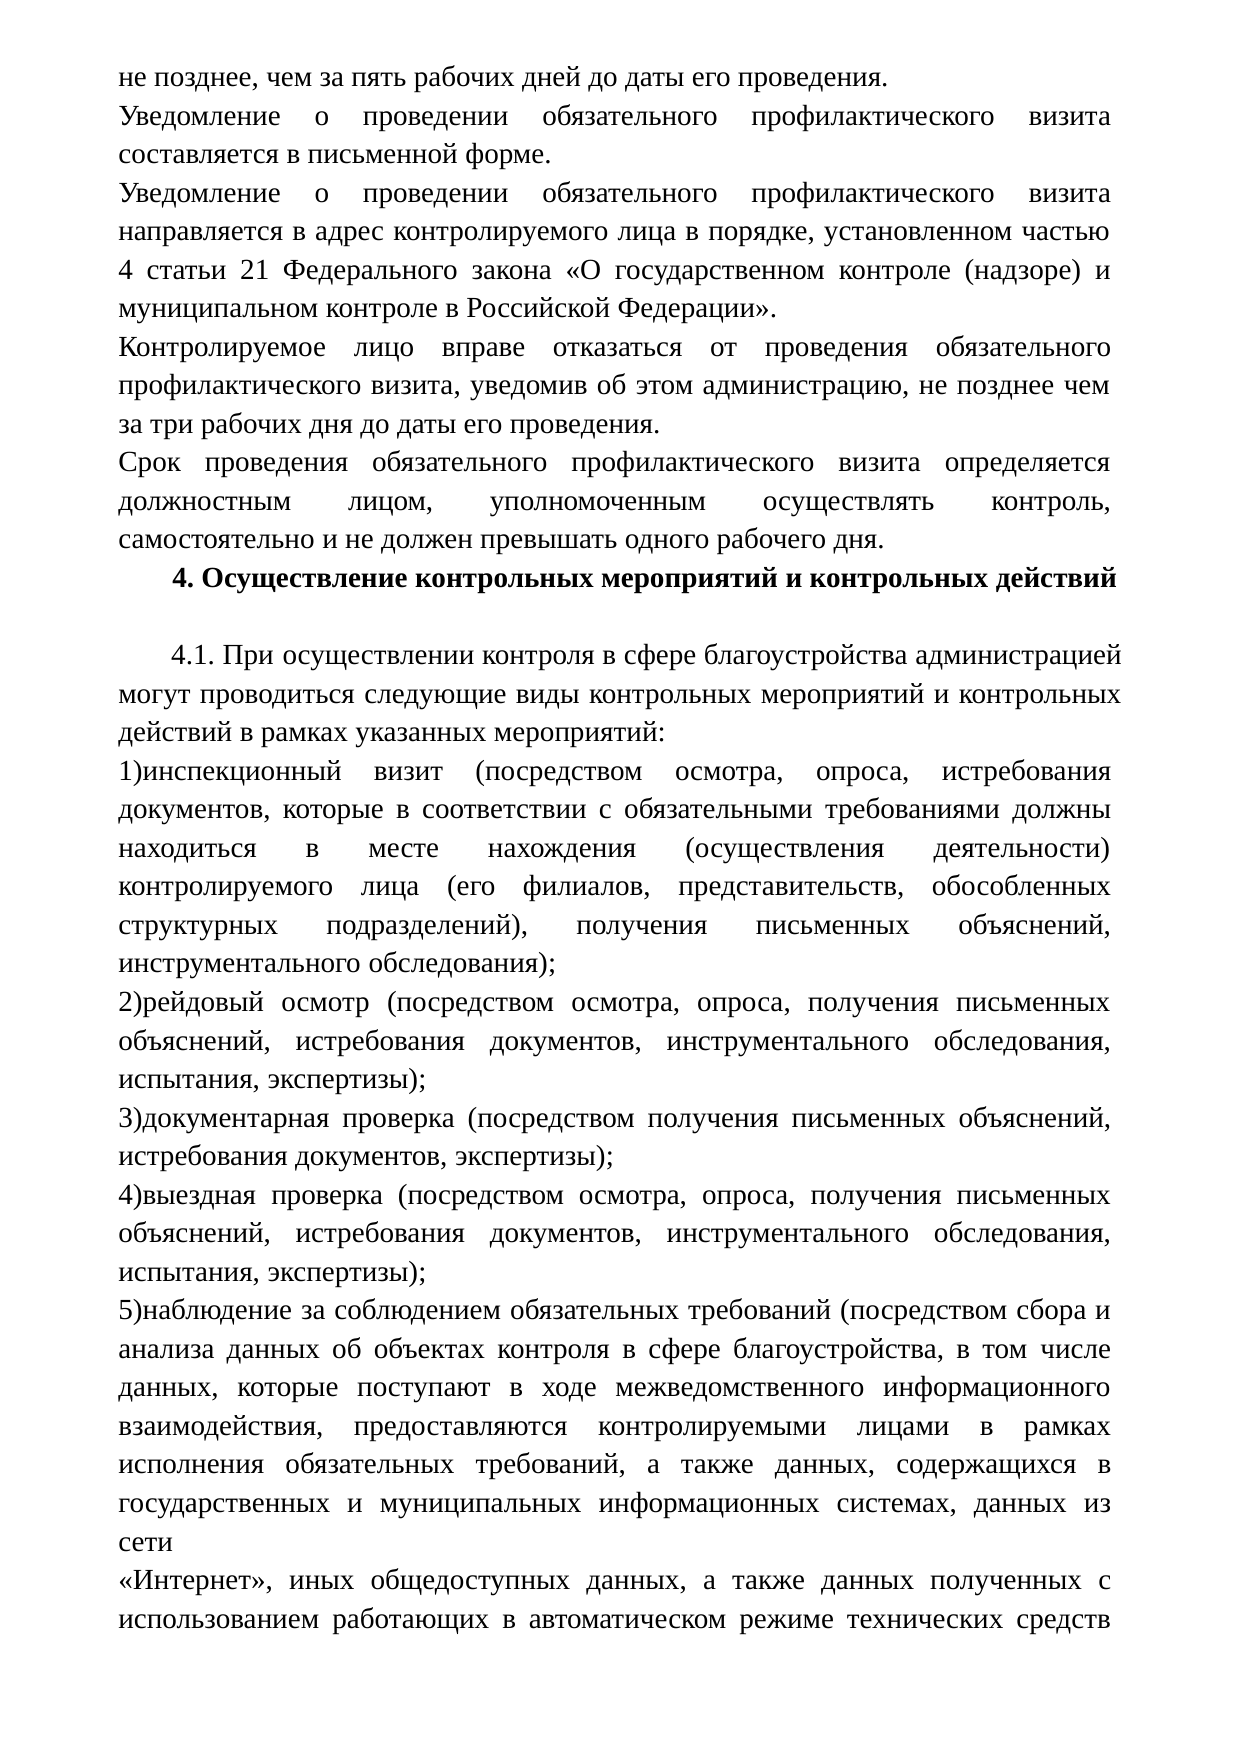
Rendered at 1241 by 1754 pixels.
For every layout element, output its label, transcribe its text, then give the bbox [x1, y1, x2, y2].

text Контролируемое лицо вправе отказаться от проведения обязательного профилактического визита, уведомив об этом администрацию, не позднее чем за три рабочих дня до даты его проведения. [118, 329, 1111, 439]
text Уведомление о проведении обязательного профилактического визита составляется в письменной форме. [118, 98, 1111, 170]
text «Интернет», иных общедоступных данных, а также данных полученных с использованием работающих в автоматическом режиме технических средств [118, 1562, 1111, 1634]
list рейдовый осмотр (посредством осмотра, опроса, получения письменных объяснений, истребования документов, инструментального обследования, испытания, экспертизы); [118, 984, 1111, 1095]
text Срок проведения обязательного профилактического визита определяется должностным лицом, уполномоченным осуществлять контроль, самостоятельно и не должен превышать одного рабочего дня. [118, 444, 1111, 555]
text Уведомление о проведении обязательного профилактического визита направляется в адрес контролируемого лица в порядке, установленном частью 4 статьи 21 Федерального закона «О государственном контроле (надзоре) и муниципальном контроле в Российской Федерации». [118, 175, 1111, 324]
list документарная проверка (посредством получения письменных объяснений, истребования документов, экспертизы); [118, 1100, 1111, 1172]
subtitle 4.1. При осуществлении контроля в сфере благоустройства администрацией могут проводиться следующие виды контрольных мероприятий и контрольных действий в рамках указанных мероприятий: [118, 637, 1122, 748]
list выездная проверка (посредством осмотра, опроса, получения письменных объяснений, истребования документов, инструментального обследования, испытания, экспертизы); [118, 1177, 1111, 1287]
subtitle 4. Осуществление контрольных мероприятий и контрольных действий [167, 560, 1122, 594]
list инспекционный визит (посредством осмотра, опроса, истребования документов, которые в соответствии с обязательными требованиями должны находиться в месте нахождения (осуществления деятельности) контролируемого лица (его филиалов, представительств, обособленных структурных подразделений), получения письменных объяснений, инструментального обследования); [118, 753, 1111, 979]
text не позднее, чем за пять рабочих дней до даты его проведения. [118, 59, 1111, 93]
list наблюдение за соблюдением обязательных требований (посредством сбора и анализа данных об объектах контроля в сфере благоустройства, в том числе данных, которые поступают в ходе межведомственного информационного взаимодействия, предоставляются контролируемыми лицами в рамках исполнения обязательных требований, а также данных, содержащихся в государственных и муниципальных информационных системах, данных из сети [118, 1292, 1111, 1557]
